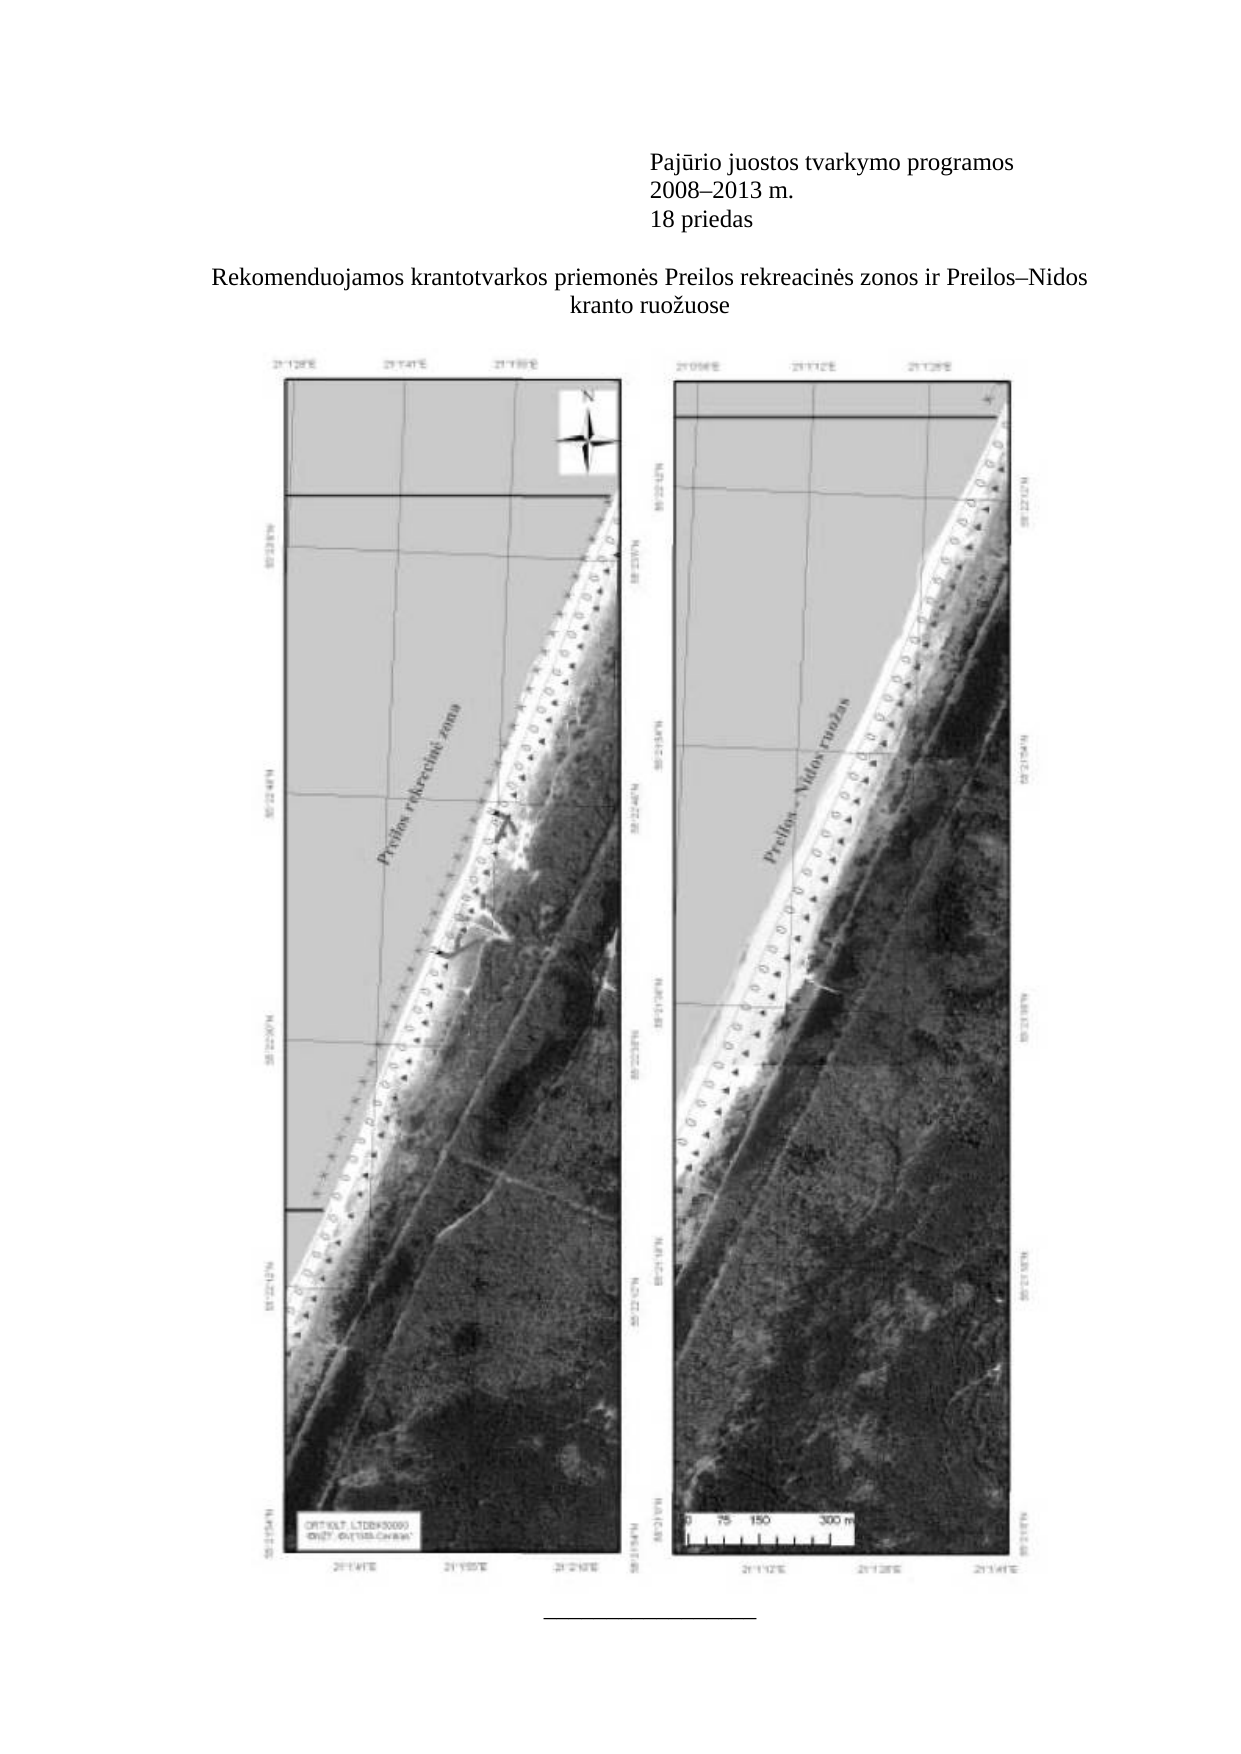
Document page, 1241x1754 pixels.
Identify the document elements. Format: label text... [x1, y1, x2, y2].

text _________________ [177, 1593, 1122, 1622]
text Pajūrio juostos tvarkymo programos 2008–2013 m. [649, 147, 1122, 204]
text Rekomenduojamos krantotvarkos priemonės Preilos rekreacinės zonos ir Preilos–Nidos kranto ruožuose [177, 262, 1122, 319]
text 18 priedas [649, 204, 1122, 233]
